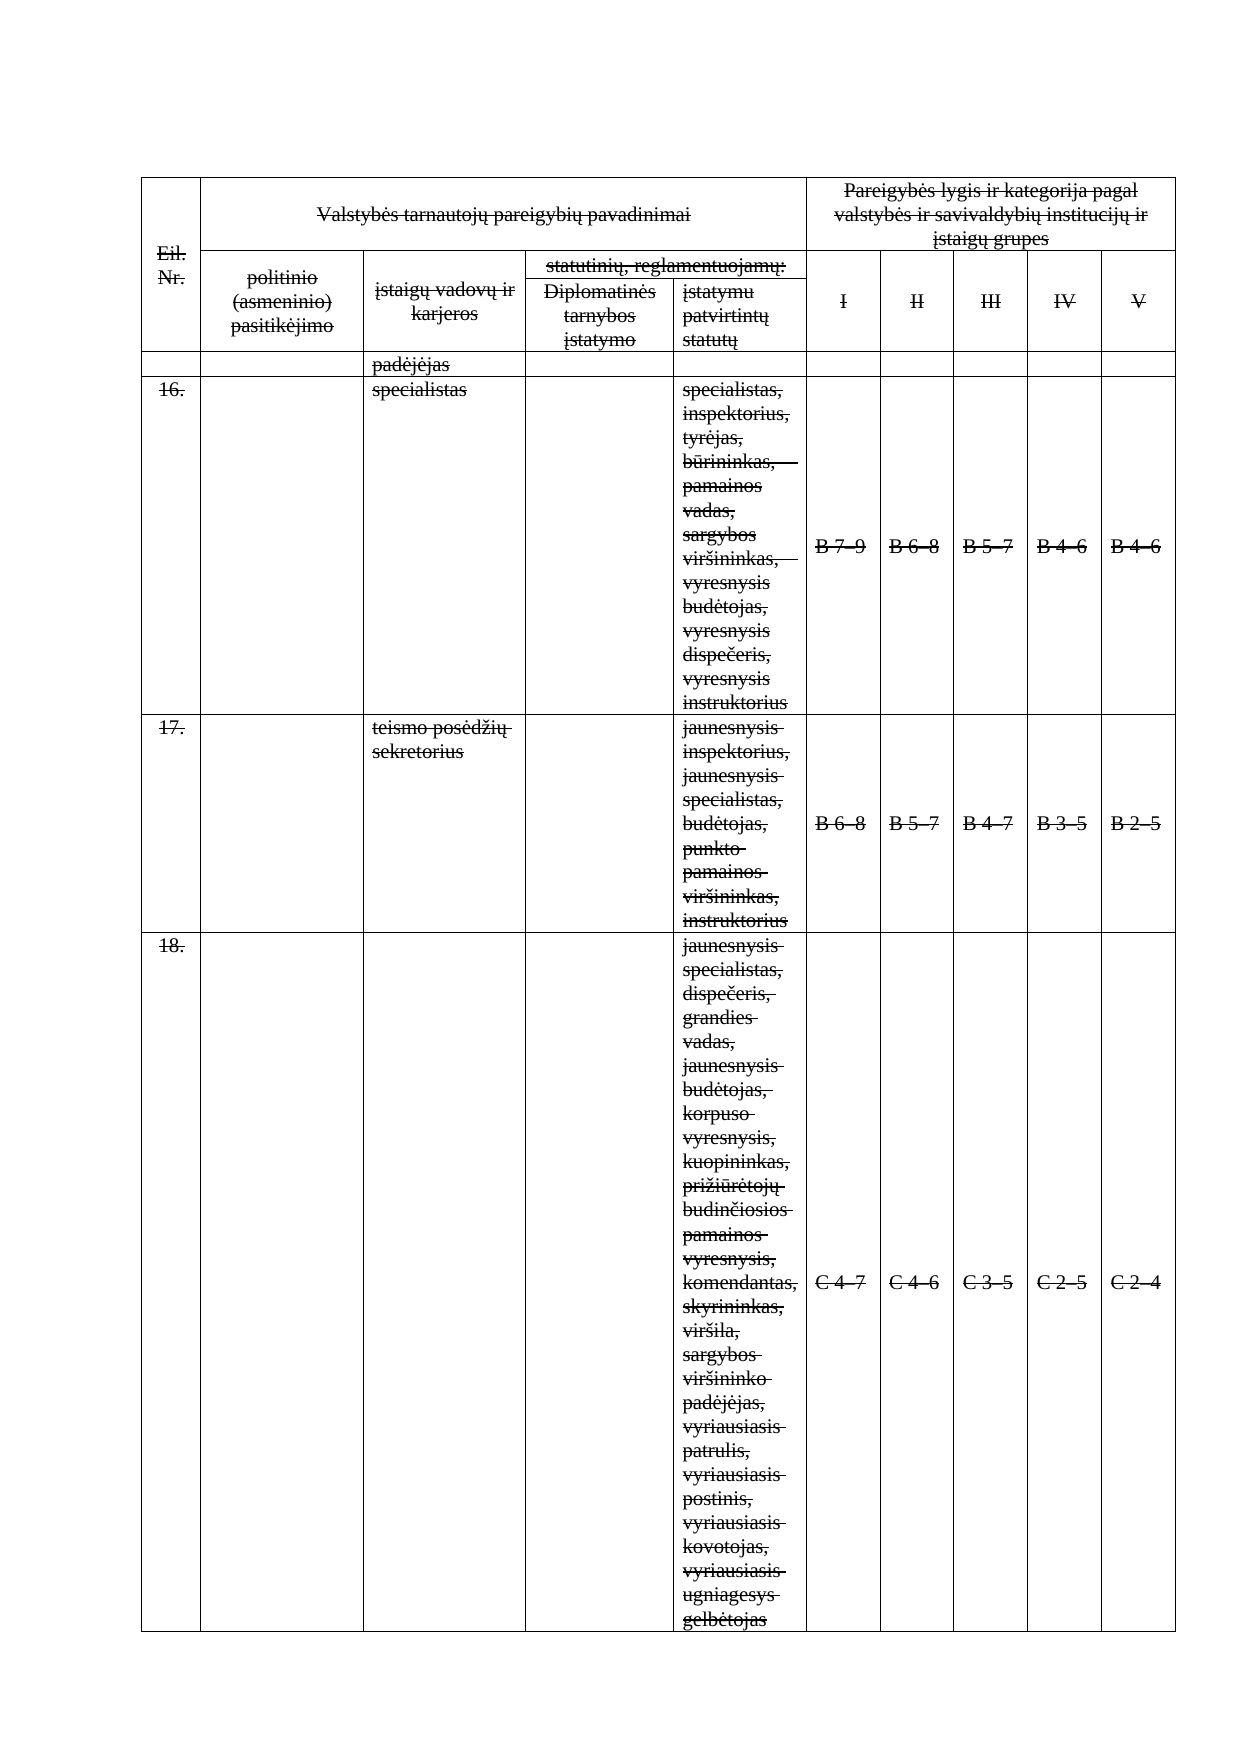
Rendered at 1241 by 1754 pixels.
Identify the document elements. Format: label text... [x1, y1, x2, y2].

table_cell specialistas, inspektorius, tyrėjas, būrininkas, pamainos vadas, sargybos viršininkas, vyresnysis budėtojas, vyresnysis dispečeris, vyresnysis instruktorius [674, 377, 806, 714]
table_cell C 4–7 [807, 933, 880, 1631]
table_cell III [954, 251, 1027, 351]
table_cell B 6–8 [881, 377, 953, 714]
table_cell B 3–5 [1028, 715, 1101, 932]
table_cell [881, 352, 953, 376]
table_cell B 4–6 [1028, 377, 1101, 714]
table_cell [201, 352, 363, 376]
table_cell II [881, 251, 953, 351]
table_cell [807, 352, 880, 376]
table_cell [364, 933, 525, 1631]
table_cell specialistas [364, 377, 525, 714]
table_cell B 5–7 [954, 377, 1027, 714]
table_cell B 4–7 [954, 715, 1027, 932]
table_header Eil. Nr. [142, 178, 200, 351]
table_cell [201, 933, 363, 1631]
table_cell C 3–5 [954, 933, 1027, 1631]
table_cell teismo posėdžių sekretorius [364, 715, 525, 932]
table_cell padėjėjas [364, 352, 525, 376]
table_cell jaunesnysis inspektorius, jaunesnysis specialistas, budėtojas, punkto pamainos viršininkas, instruktorius [674, 715, 806, 932]
table_cell [1028, 352, 1101, 376]
table_cell politinio (asmeninio) pasitikėjimo [201, 251, 363, 351]
table_cell IV [1028, 251, 1101, 351]
table_cell [526, 715, 673, 932]
table_cell [1102, 352, 1175, 376]
table_cell C 2–4 [1102, 933, 1175, 1631]
table_cell [142, 352, 200, 376]
table_cell [526, 933, 673, 1631]
table_cell 17. [142, 715, 200, 932]
table_cell [201, 715, 363, 932]
table_cell B 4–6 [1102, 377, 1175, 714]
table_cell Diplomatinės tarnybos įstatymo [526, 279, 673, 351]
table_cell C 2–5 [1028, 933, 1101, 1631]
table_cell B 6–8 [807, 715, 880, 932]
table_cell [201, 377, 363, 714]
table_cell [526, 352, 673, 376]
table_cell įstatymu patvirtintų statutų [674, 279, 806, 351]
table_cell C 4–6 [881, 933, 953, 1631]
table_cell I [807, 251, 880, 351]
table_cell [526, 377, 673, 714]
table_header Pareigybės lygis ir kategorija pagal valstybės ir savivaldybių institucijų ir įstaigų grupes [807, 178, 1175, 250]
table_cell įstaigų vadovų ir karjeros [364, 251, 525, 351]
table_cell 16. [142, 377, 200, 714]
table_cell V [1102, 251, 1175, 351]
table_cell [674, 352, 806, 376]
table_cell B 7–9 [807, 377, 880, 714]
table_cell jaunesnysis specialistas, dispečeris, grandies vadas, jaunesnysis budėtojas, korpuso vyresnysis, kuopininkas, prižiūrėtojų budinčiosios pamainos vyresnysis, komendantas, skyrininkas, viršila, sargybos viršininko padėjėjas, vyriausiasis patrulis, vyriausiasis postinis, vyriausiasis kovotojas, vyriausiasis ugniagesys gelbėtojas [674, 933, 806, 1631]
table_cell 18. [142, 933, 200, 1631]
table_cell statutinių, reglamentuojamų: [526, 251, 806, 278]
table_header Valstybės tarnautojų pareigybių pavadinimai [201, 178, 806, 250]
table_cell [954, 352, 1027, 376]
table_cell B 2–5 [1102, 715, 1175, 932]
table_cell B 5–7 [881, 715, 953, 932]
